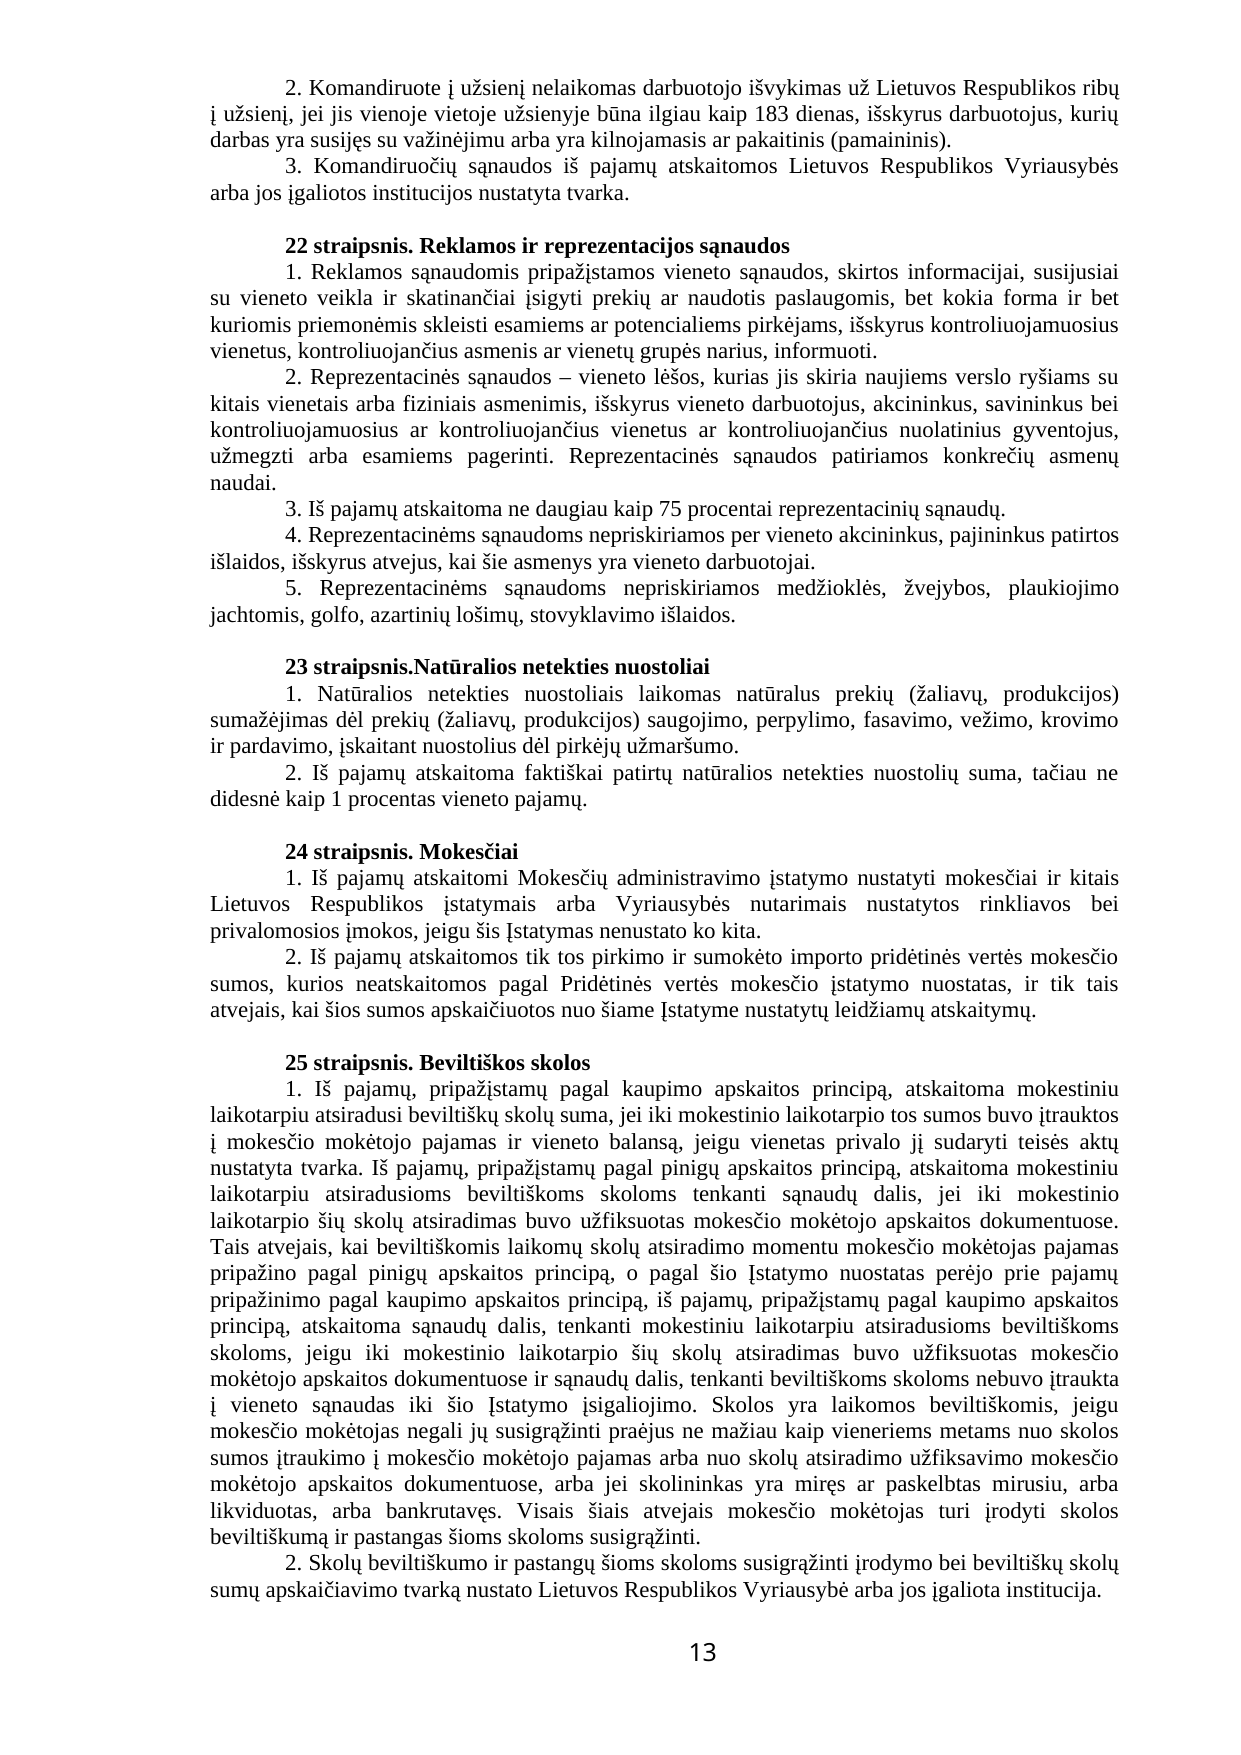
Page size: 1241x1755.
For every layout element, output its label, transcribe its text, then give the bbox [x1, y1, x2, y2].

subtitle 23 straipsnis.Natūralios netekties nuostoliai [210, 653, 1120, 680]
text 1. Natūralios netekties nuostoliais laikomas natūralus prekių (žaliavų, produkcijos) sumažėjimas dėl prekių (žaliavų, produkcijos) saugojimo, perpylimo, fasavimo, vežimo, krovimo ir pardavimo, įskaitant nuostolius dėl pirkėjų užmaršumo. [210, 680, 1120, 759]
text 1. Reklamos sąnaudomis pripažįstamos vieneto sąnaudos, skirtos informacijai, susijusiai su vieneto veikla ir skatinančiai įsigyti prekių ar naudotis paslaugomis, bet kokia forma ir bet kuriomis priemonėmis skleisti esamiems ar potencialiems pirkėjams, išskyrus kontroliuojamuosius vienetus, kontroliuojančius asmenis ar vienetų grupės narius, informuoti. [210, 258, 1120, 363]
text 1. Iš pajamų, pripažįstamų pagal kaupimo apskaitos principą, atskaitoma mokestiniu laikotarpiu atsiradusi beviltiškų skolų suma, jei iki mokestinio laikotarpio tos sumos buvo įtrauktos į mokesčio mokėtojo pajamas ir vieneto balansą, jeigu vienetas privalo jį sudaryti teisės aktų nustatyta tvarka. Iš pajamų, pripažįstamų pagal pinigų apskaitos principą, atskaitoma mokestiniu laikotarpiu atsiradusioms beviltiškoms skoloms tenkanti sąnaudų dalis, jei iki mokestinio laikotarpio šių skolų atsiradimas buvo užfiksuotas mokesčio mokėtojo apskaitos dokumentuose. Tais atvejais, kai beviltiškomis laikomų skolų atsiradimo momentu mokesčio mokėtojas pajamas pripažino pagal pinigų apskaitos principą, o pagal šio Įstatymo nuostatas perėjo prie pajamų pripažinimo pagal kaupimo apskaitos principą, iš pajamų, pripažįstamų pagal kaupimo apskaitos principą, atskaitoma sąnaudų dalis, tenkanti mokestiniu laikotarpiu atsiradusioms beviltiškoms skoloms, jeigu iki mokestinio laikotarpio šių skolų atsiradimas buvo užfiksuotas mokesčio mokėtojo apskaitos dokumentuose ir sąnaudų dalis, tenkanti beviltiškoms skoloms nebuvo įtraukta į vieneto sąnaudas iki šio Įstatymo įsigaliojimo. Skolos yra laikomos beviltiškomis, jeigu mokesčio mokėtojas negali jų susigrąžinti praėjus ne mažiau kaip vieneriems metams nuo skolos sumos įtraukimo į mokesčio mokėtojo pajamas arba nuo skolų atsiradimo užfiksavimo mokesčio mokėtojo apskaitos dokumentuose, arba jei skolininkas yra miręs ar paskelbtas mirusiu, arba likviduotas, arba bankrutavęs. Visais šiais atvejais mokesčio mokėtojas turi įrodyti skolos beviltiškumą ir pastangas šioms skoloms susigrąžinti. [210, 1075, 1120, 1549]
text 25 straipsnis. Beviltiškos skolos [210, 1049, 1120, 1075]
text 22 straipsnis. Reklamos ir reprezentacijos sąnaudos [210, 232, 1120, 258]
text 2. Iš pajamų atskaitoma faktiškai patirtų natūralios netekties nuostolių suma, tačiau ne didesnė kaip 1 procentas vieneto pajamų. [210, 759, 1120, 811]
text 3. Komandiruočių sąnaudos iš pajamų atskaitomos Lietuvos Respublikos Vyriausybės arba jos įgaliotos institucijos nustatyta tvarka. [210, 153, 1120, 205]
text 5. Reprezentacinėms sąnaudoms nepriskiriamos medžioklės, žvejybos, plaukiojimo jachtomis, golfo, azartinių lošimų, stovyklavimo išlaidos. [210, 574, 1120, 627]
text 4. Reprezentacinėms sąnaudoms nepriskiriamos per vieneto akcininkus, pajininkus patirtos išlaidos, išskyrus atvejus, kai šie asmenys yra vieneto darbuotojai. [210, 522, 1120, 574]
text 3. Iš pajamų atskaitoma ne daugiau kaip 75 procentai reprezentacinių sąnaudų. [210, 495, 1120, 522]
text 2. Reprezentacinės sąnaudos – vieneto lėšos, kurias jis skiria naujiems verslo ryšiams su kitais vienetais arba fiziniais asmenimis, išskyrus vieneto darbuotojus, akcininkus, savininkus bei kontroliuojamuosius ar kontroliuojančius vienetus ar kontroliuojančius nuolatinius gyventojus, užmegzti arba esamiems pagerinti. Reprezentacinės sąnaudos patiriamos konkrečių asmenų naudai. [210, 363, 1120, 495]
text 24 straipsnis. Mokesčiai [210, 838, 1120, 864]
text 2. Komandiruote į užsienį nelaikomas darbuotojo išvykimas už Lietuvos Respublikos ribų į užsienį, jei jis vienoje vietoje užsienyje būna ilgiau kaip 183 dienas, išskyrus darbuotojus, kurių darbas yra susijęs su važinėjimu arba yra kilnojamasis ar pakaitinis (pamaininis). [210, 73, 1120, 153]
text 2. Iš pajamų atskaitomos tik tos pirkimo ir sumokėto importo pridėtinės vertės mokesčio sumos, kurios neatskaitomos pagal Pridėtinės vertės mokesčio įstatymo nuostatas, ir tik tais atvejais, kai šios sumos apskaičiuotos nuo šiame Įstatyme nustatytų leidžiamų atskaitymų. [210, 943, 1120, 1022]
text 1. Iš pajamų atskaitomi Mokesčių administravimo įstatymo nustatyti mokesčiai ir kitais Lietuvos Respublikos įstatymais arba Vyriausybės nutarimais nustatytos rinkliavos bei privalomosios įmokos, jeigu šis Įstatymas nenustato ko kita. [210, 864, 1120, 943]
text 2. Skolų beviltiškumo ir pastangų šioms skoloms susigrąžinti įrodymo bei beviltiškų skolų sumų apskaičiavimo tvarką nustato Lietuvos Respublikos Vyriausybė arba jos įgaliota institucija. [210, 1549, 1120, 1602]
